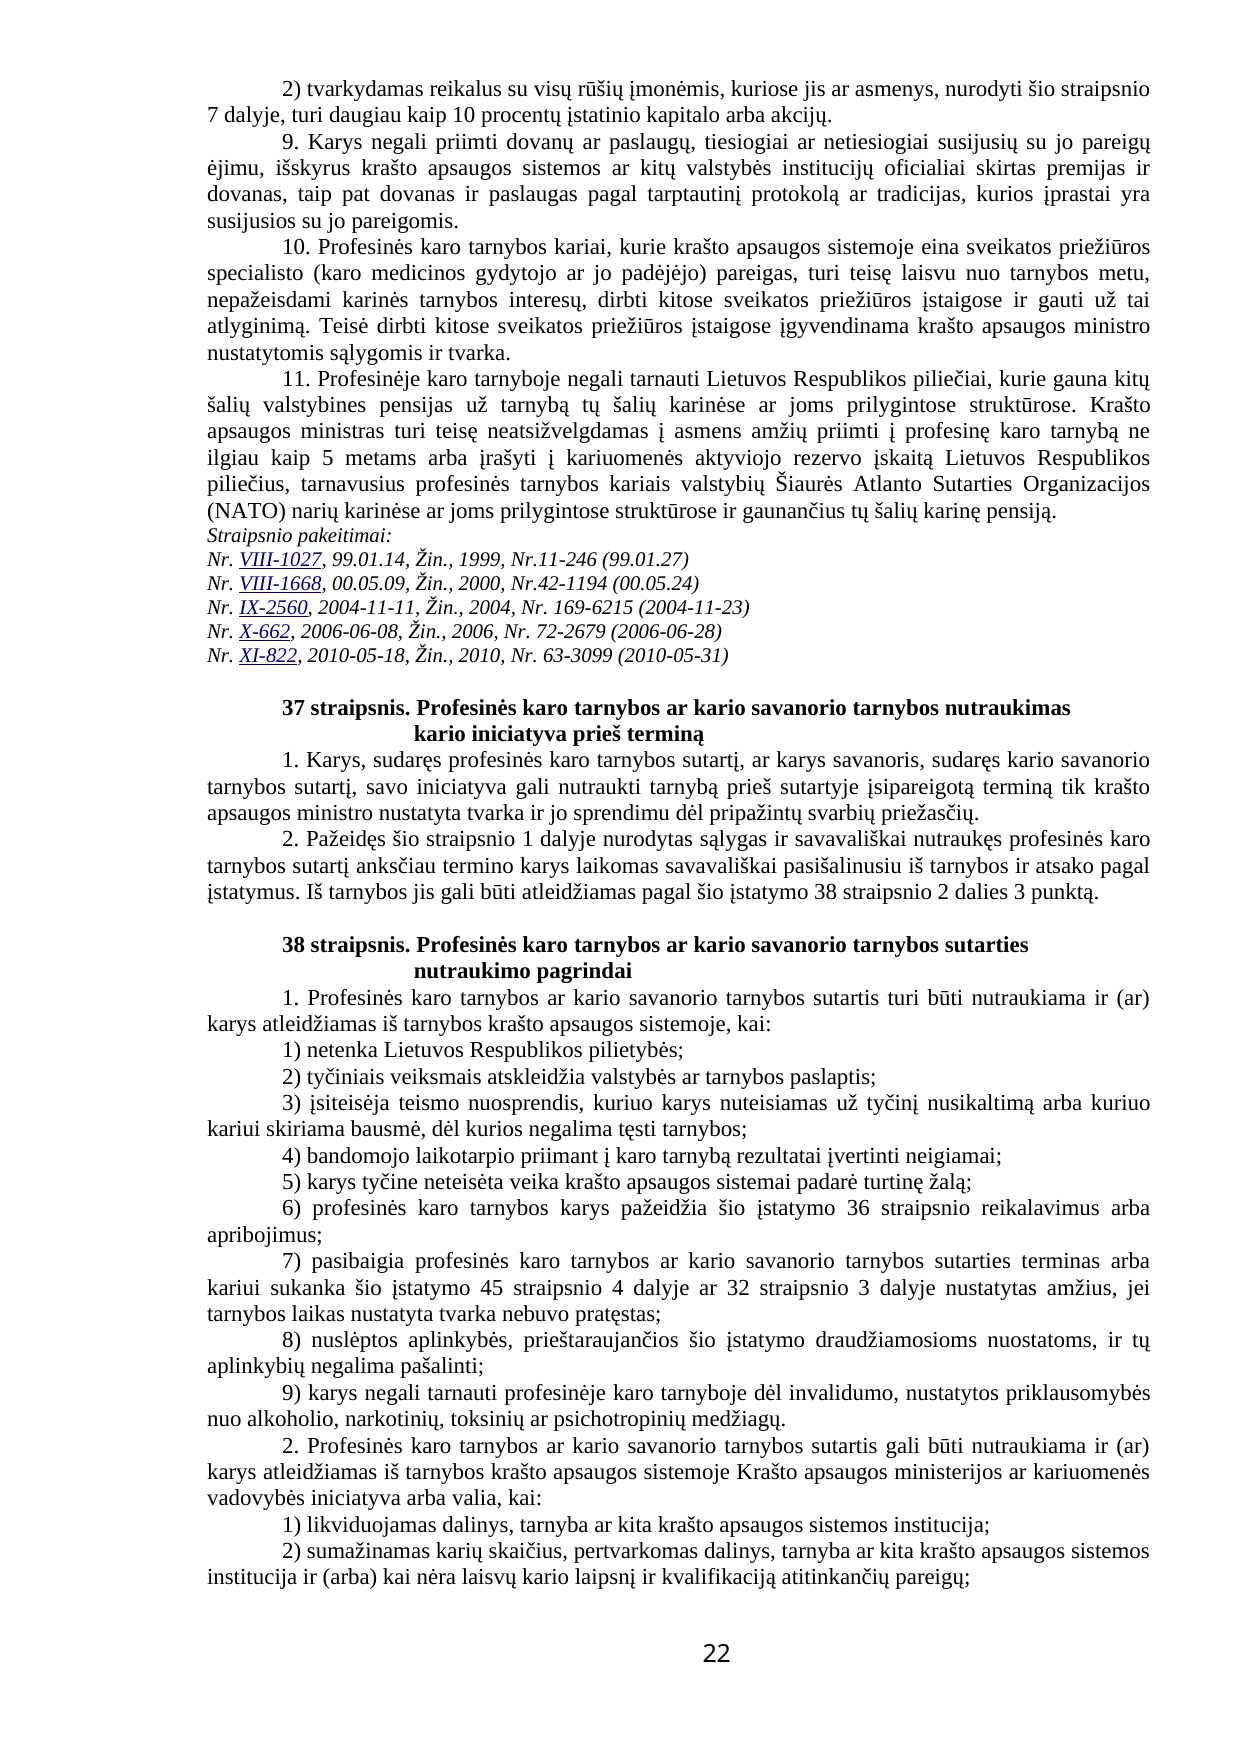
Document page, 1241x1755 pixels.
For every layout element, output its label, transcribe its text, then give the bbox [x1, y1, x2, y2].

text 2. Profesinės karo tarnybos ar kario savanorio tarnybos sutartis gali būti nutraukiama ir (ar) karys atleidžiamas iš tarnybos krašto apsaugos sistemoje Krašto apsaugos ministerijos ar kariuomenės vadovybės iniciatyva arba valia, kai: [207, 1432, 1152, 1511]
text Straipsnio pakeitimai: [207, 523, 1152, 547]
text 1) netenka Lietuvos Respublikos pilietybės; [207, 1036, 1152, 1063]
text 6) profesinės karo tarnybos karys pažeidžia šio įstatymo 36 straipsnio reikalavimus arba apribojimus; [207, 1194, 1152, 1247]
text nutraukimo pagrindai [413, 957, 1152, 984]
text 9. Karys negali priimti dovanų ar paslaugų, tiesiogiai ar netiesiogiai susijusių su jo pareigų ėjimu, išskyrus krašto apsaugos sistemos ar kitų valstybės institucijų oficialiai skirtas premijas ir dovanas, taip pat dovanas ir paslaugas pagal tarptautinį protokolą ar tradicijas, kurios įprastai yra susijusios su jo pareigomis. [207, 128, 1152, 233]
text 2) tyčiniais veiksmais atskleidžia valstybės ar tarnybos paslaptis; [207, 1063, 1152, 1089]
text 2) tvarkydamas reikalus su visų rūšių įmonėmis, kuriose jis ar asmenys, nurodyti šio straipsnio 7 dalyje, turi daugiau kaip 10 procentų įstatinio kapitalo arba akcijų. [207, 75, 1152, 128]
text 1. Profesinės karo tarnybos ar kario savanorio tarnybos sutartis turi būti nutraukiama ir (ar) karys atleidžiamas iš tarnybos krašto apsaugos sistemoje, kai: [207, 984, 1152, 1036]
text 3) įsiteisėja teismo nuosprendis, kuriuo karys nuteisiamas už tyčinį nusikaltimą arba kuriuo kariui skiriama bausmė, dėl kurios negalima tęsti tarnybos; [207, 1089, 1152, 1142]
text Nr. IX-2560, 2004-11-11, Žin., 2004, Nr. 169-6215 (2004-11-23) [207, 595, 1152, 619]
text 4) bandomojo laikotarpio priimant į karo tarnybą rezultatai įvertinti neigiamai; [207, 1142, 1152, 1168]
text Nr. XI-822, 2010-05-18, Žin., 2010, Nr. 63-3099 (2010-05-31) [207, 643, 1152, 667]
text Nr. X-662, 2006-06-08, Žin., 2006, Nr. 72-2679 (2006-06-28) [207, 619, 1152, 643]
text 11. Profesinėje karo tarnyboje negali tarnauti Lietuvos Respublikos piliečiai, kurie gauna kitų šalių valstybines pensijas už tarnybą tų šalių karinėse ar joms prilygintose struktūrose. Krašto apsaugos ministras turi teisę neatsižvelgdamas į asmens amžių priimti į profesinę karo tarnybą ne ilgiau kaip 5 metams arba įrašyti į kariuomenės aktyviojo rezervo įskaitą Lietuvos Respublikos piliečius, tarnavusius profesinės tarnybos kariais valstybių Šiaurės Atlanto Sutarties Organizacijos (NATO) narių karinėse ar joms prilygintose struktūrose ir gaunančius tų šalių karinę pensiją. [207, 365, 1152, 523]
text 1. Karys, sudaręs profesinės karo tarnybos sutartį, ar karys savanoris, sudaręs kario savanorio tarnybos sutartį, savo iniciatyva gali nutraukti tarnybą prieš sutartyje įsipareigotą terminą tik krašto apsaugos ministro nustatyta tvarka ir jo sprendimu dėl pripažintų svarbių priežasčių. [207, 746, 1152, 826]
text 37 straipsnis. Profesinės karo tarnybos ar kario savanorio tarnybos nutraukimas [282, 694, 1152, 720]
text 8) nuslėptos aplinkybės, prieštaraujančios šio įstatymo draudžiamosioms nuostatoms, ir tų aplinkybių negalima pašalinti; [207, 1326, 1152, 1379]
text kario iniciatyva prieš terminą [413, 720, 1152, 746]
text Nr. VIII-1027, 99.01.14, Žin., 1999, Nr.11-246 (99.01.27) [207, 547, 1152, 571]
text 38 straipsnis. Profesinės karo tarnybos ar kario savanorio tarnybos sutarties [282, 931, 1152, 957]
text 5) karys tyčine neteisėta veika krašto apsaugos sistemai padarė turtinę žalą; [207, 1168, 1152, 1194]
text 9) karys negali tarnauti profesinėje karo tarnyboje dėl invalidumo, nustatytos priklausomybės nuo alkoholio, narkotinių, toksinių ar psichotropinių medžiagų. [207, 1379, 1152, 1432]
text 7) pasibaigia profesinės karo tarnybos ar kario savanorio tarnybos sutarties terminas arba kariui sukanka šio įstatymo 45 straipsnio 4 dalyje ar 32 straipsnio 3 dalyje nustatytas amžius, jei tarnybos laikas nustatyta tvarka nebuvo pratęstas; [207, 1247, 1152, 1326]
text 10. Profesinės karo tarnybos kariai, kurie krašto apsaugos sistemoje eina sveikatos priežiūros specialisto (karo medicinos gydytojo ar jo padėjėjo) pareigas, turi teisę laisvu nuo tarnybos metu, nepažeisdami karinės tarnybos interesų, dirbti kitose sveikatos priežiūros įstaigose ir gauti už tai atlyginimą. Teisė dirbti kitose sveikatos priežiūros įstaigose įgyvendinama krašto apsaugos ministro nustatytomis sąlygomis ir tvarka. [207, 233, 1152, 365]
text 2. Pažeidęs šio straipsnio 1 dalyje nurodytas sąlygas ir savavališkai nutraukęs profesinės karo tarnybos sutartį anksčiau termino karys laikomas savavališkai pasišalinusiu iš tarnybos ir atsako pagal įstatymus. Iš tarnybos jis gali būti atleidžiamas pagal šio įstatymo 38 straipsnio 2 dalies 3 punktą. [207, 826, 1152, 904]
text 1) likviduojamas dalinys, tarnyba ar kita krašto apsaugos sistemos institucija; [207, 1511, 1152, 1537]
text Nr. VIII-1668, 00.05.09, Žin., 2000, Nr.42-1194 (00.05.24) [207, 571, 1152, 595]
text 2) sumažinamas karių skaičius, pertvarkomas dalinys, tarnyba ar kita krašto apsaugos sistemos institucija ir (arba) kai nėra laisvų kario laipsnį ir kvalifikaciją atitinkančių pareigų; [207, 1537, 1152, 1590]
